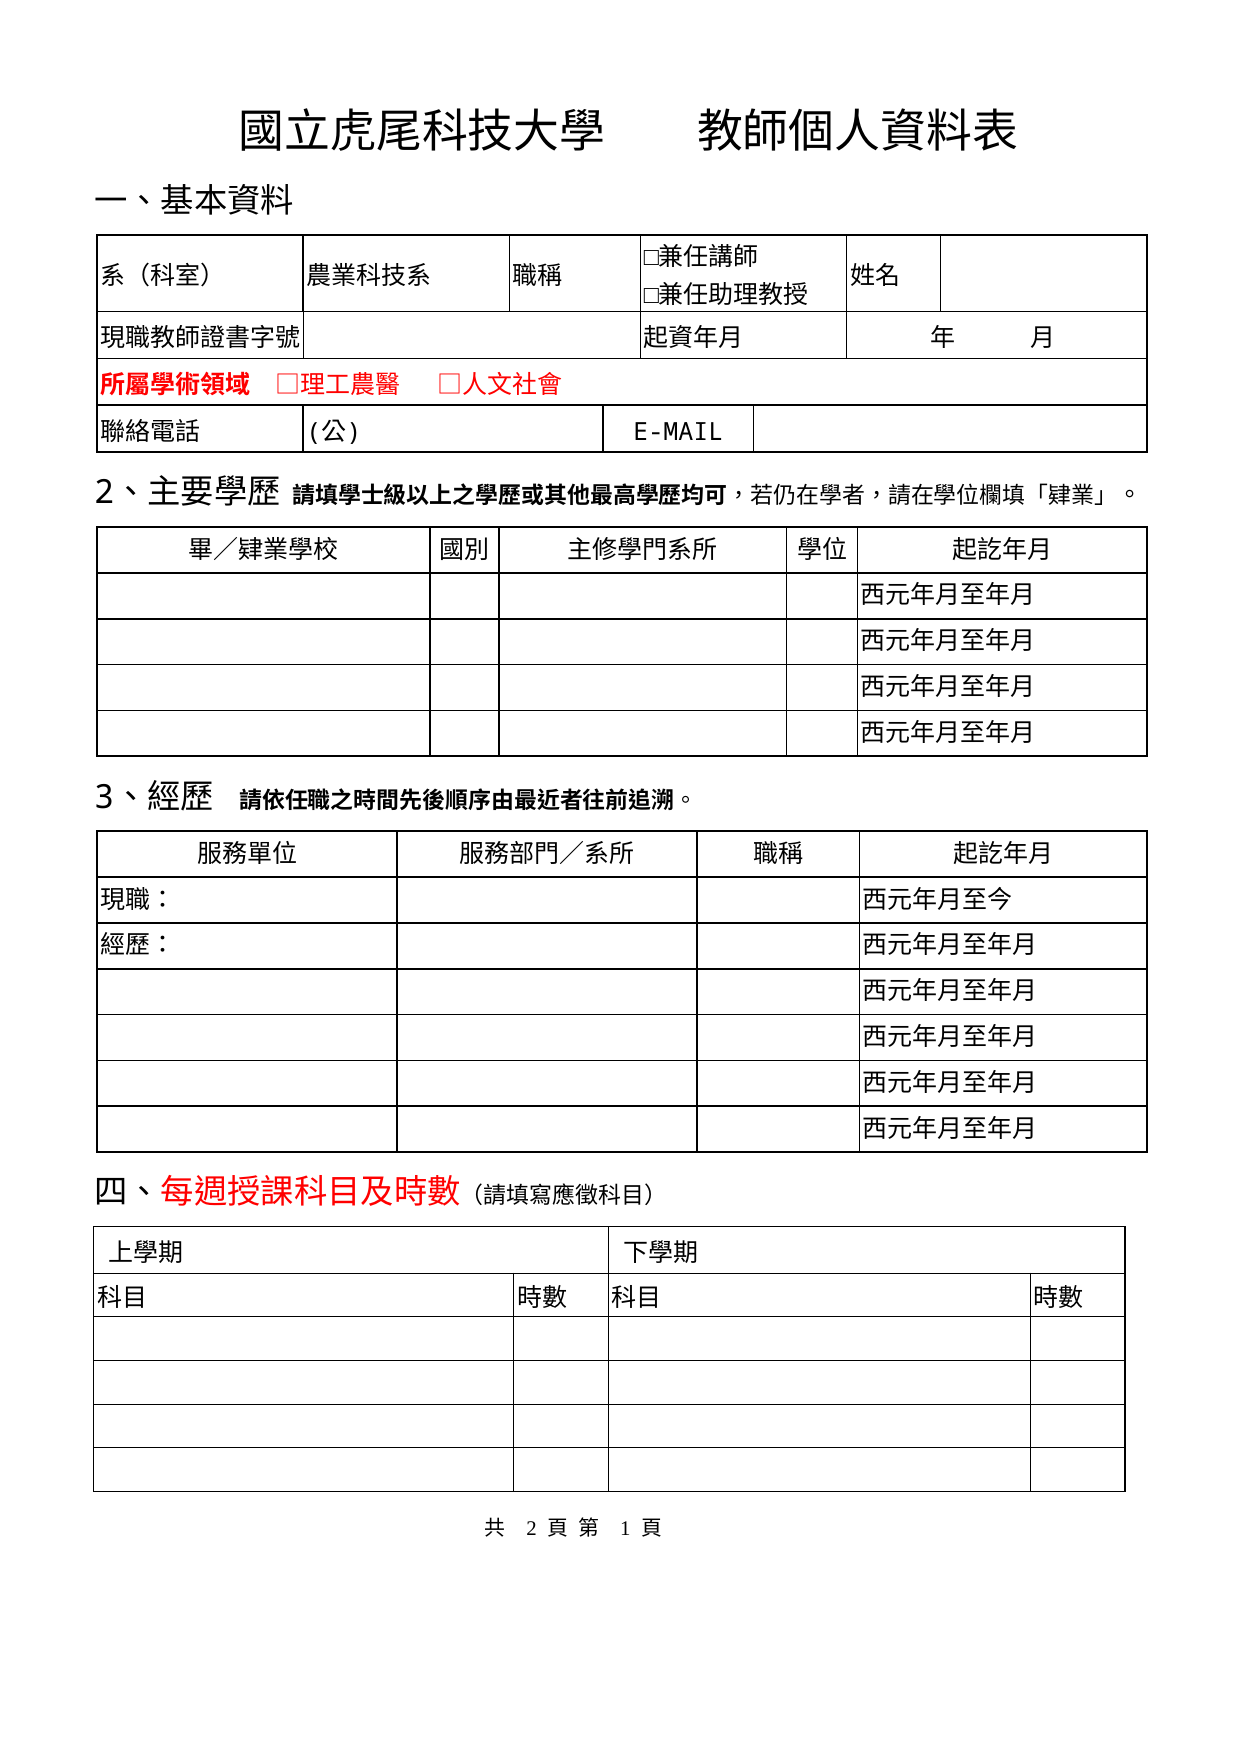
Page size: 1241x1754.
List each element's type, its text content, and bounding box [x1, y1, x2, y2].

table_cell [787, 620, 857, 664]
table_cell [431, 620, 498, 664]
table_cell [514, 1361, 608, 1403]
table_cell 西元年月至年月 [858, 711, 1146, 755]
table_cell [1031, 1361, 1124, 1403]
table_cell [398, 1061, 696, 1105]
table_cell [98, 711, 429, 755]
table_cell [698, 1061, 859, 1105]
table_cell 西元年月至年月 [860, 970, 1146, 1014]
table_cell [94, 1317, 513, 1360]
list 經歷 請依任職之時間先後順序由最近者往前追溯。 [94, 769, 1162, 818]
table_cell [304, 312, 640, 357]
table_cell [514, 1448, 608, 1491]
table_cell [500, 665, 786, 709]
table_cell 年 月 [847, 312, 1146, 357]
table_header 職稱 [698, 832, 859, 876]
table_cell [431, 574, 498, 618]
table_cell [500, 711, 786, 755]
table_cell [398, 1107, 696, 1151]
table_cell [698, 970, 859, 1014]
table_cell 西元年月至年月 [860, 924, 1146, 968]
table_cell [398, 878, 696, 922]
table_header 主修學門系所 [500, 528, 786, 572]
table_cell [787, 574, 857, 618]
table_cell (公) [304, 406, 602, 451]
table_header 系（科室） [98, 236, 302, 311]
table_cell [698, 878, 859, 922]
table_cell [514, 1317, 608, 1360]
table_cell [98, 1061, 396, 1105]
table_cell [698, 924, 859, 968]
table_cell [698, 1015, 859, 1059]
table_cell [500, 574, 786, 618]
table_cell [98, 1107, 396, 1151]
text 四、每週授課科目及時數（請填寫應徵科目） [94, 1165, 1162, 1213]
table_cell [98, 1015, 396, 1059]
table_cell [94, 1448, 513, 1491]
table_cell 科目 [94, 1274, 513, 1316]
table_cell [1031, 1317, 1124, 1360]
table_header 姓名 [847, 236, 940, 311]
table_cell [1031, 1405, 1124, 1447]
table_header 上學期 [94, 1227, 608, 1273]
table_cell [787, 665, 857, 709]
table_cell [94, 1405, 513, 1447]
table_header □兼任講師 □兼任助理教授 [641, 236, 846, 311]
table_cell 西元年月至年月 [860, 1107, 1146, 1151]
table_cell 所屬學術領域 □理工農醫 □人文社會 [98, 359, 1146, 404]
table_header 學位 [787, 528, 857, 572]
table_cell 西元年月至年月 [858, 574, 1146, 618]
table_header 畢／肄業學校 [98, 528, 429, 572]
table_cell [398, 924, 696, 968]
table_cell [609, 1317, 1030, 1360]
table_cell [500, 620, 786, 664]
table_cell [98, 970, 396, 1014]
table_cell [514, 1405, 608, 1447]
table_cell [398, 1015, 696, 1059]
text 共 2 頁 第 1 頁 [94, 1504, 1162, 1542]
table_cell 西元年月至年月 [858, 665, 1146, 709]
table_cell 起資年月 [641, 312, 846, 357]
table_cell [431, 665, 498, 709]
text 國立虎尾科技大學 教師個人資料表 [94, 94, 1162, 161]
table_cell 時數 [514, 1274, 608, 1316]
table_cell [398, 970, 696, 1014]
table_header 農業科技系 [304, 236, 509, 311]
table_cell [787, 711, 857, 755]
table_cell [754, 406, 1146, 451]
table_header 起訖年月 [858, 528, 1146, 572]
table_header 國別 [431, 528, 498, 572]
table_cell [98, 620, 429, 664]
table_cell 西元年月至年月 [858, 620, 1146, 664]
table_cell 時數 [1031, 1274, 1124, 1316]
table_cell 西元年月至今 [860, 878, 1146, 922]
table_header 起訖年月 [860, 832, 1146, 876]
table_cell 西元年月至年月 [860, 1061, 1146, 1105]
table_cell [698, 1107, 859, 1151]
table_cell [609, 1405, 1030, 1447]
table_header [941, 236, 1146, 311]
list 主要學歷 請填學士級以上之學歷或其他最高學歷均可，若仍在學者，請在學位欄填「肄業」。 [94, 465, 1162, 514]
table_cell [431, 711, 498, 755]
table_header 服務單位 [98, 832, 396, 876]
table_header 服務部門／系所 [398, 832, 696, 876]
table_cell 科目 [609, 1274, 1030, 1316]
table_cell [98, 665, 429, 709]
table_cell 西元年月至年月 [860, 1015, 1146, 1059]
table_cell [94, 1361, 513, 1403]
table_cell E-MAIL [604, 406, 753, 451]
table_header 下學期 [609, 1227, 1124, 1273]
table_header 職稱 [510, 236, 640, 311]
table_cell 聯絡電話 [98, 406, 302, 451]
table_cell 經歷： [98, 924, 396, 968]
table_cell [609, 1361, 1030, 1403]
table_cell 現職教師證書字號 [98, 312, 303, 357]
table_cell [609, 1448, 1030, 1491]
text 一、基本資料 [94, 173, 1162, 222]
table_cell [1031, 1448, 1124, 1491]
table_cell 現職： [98, 878, 396, 922]
table_cell [98, 574, 429, 618]
